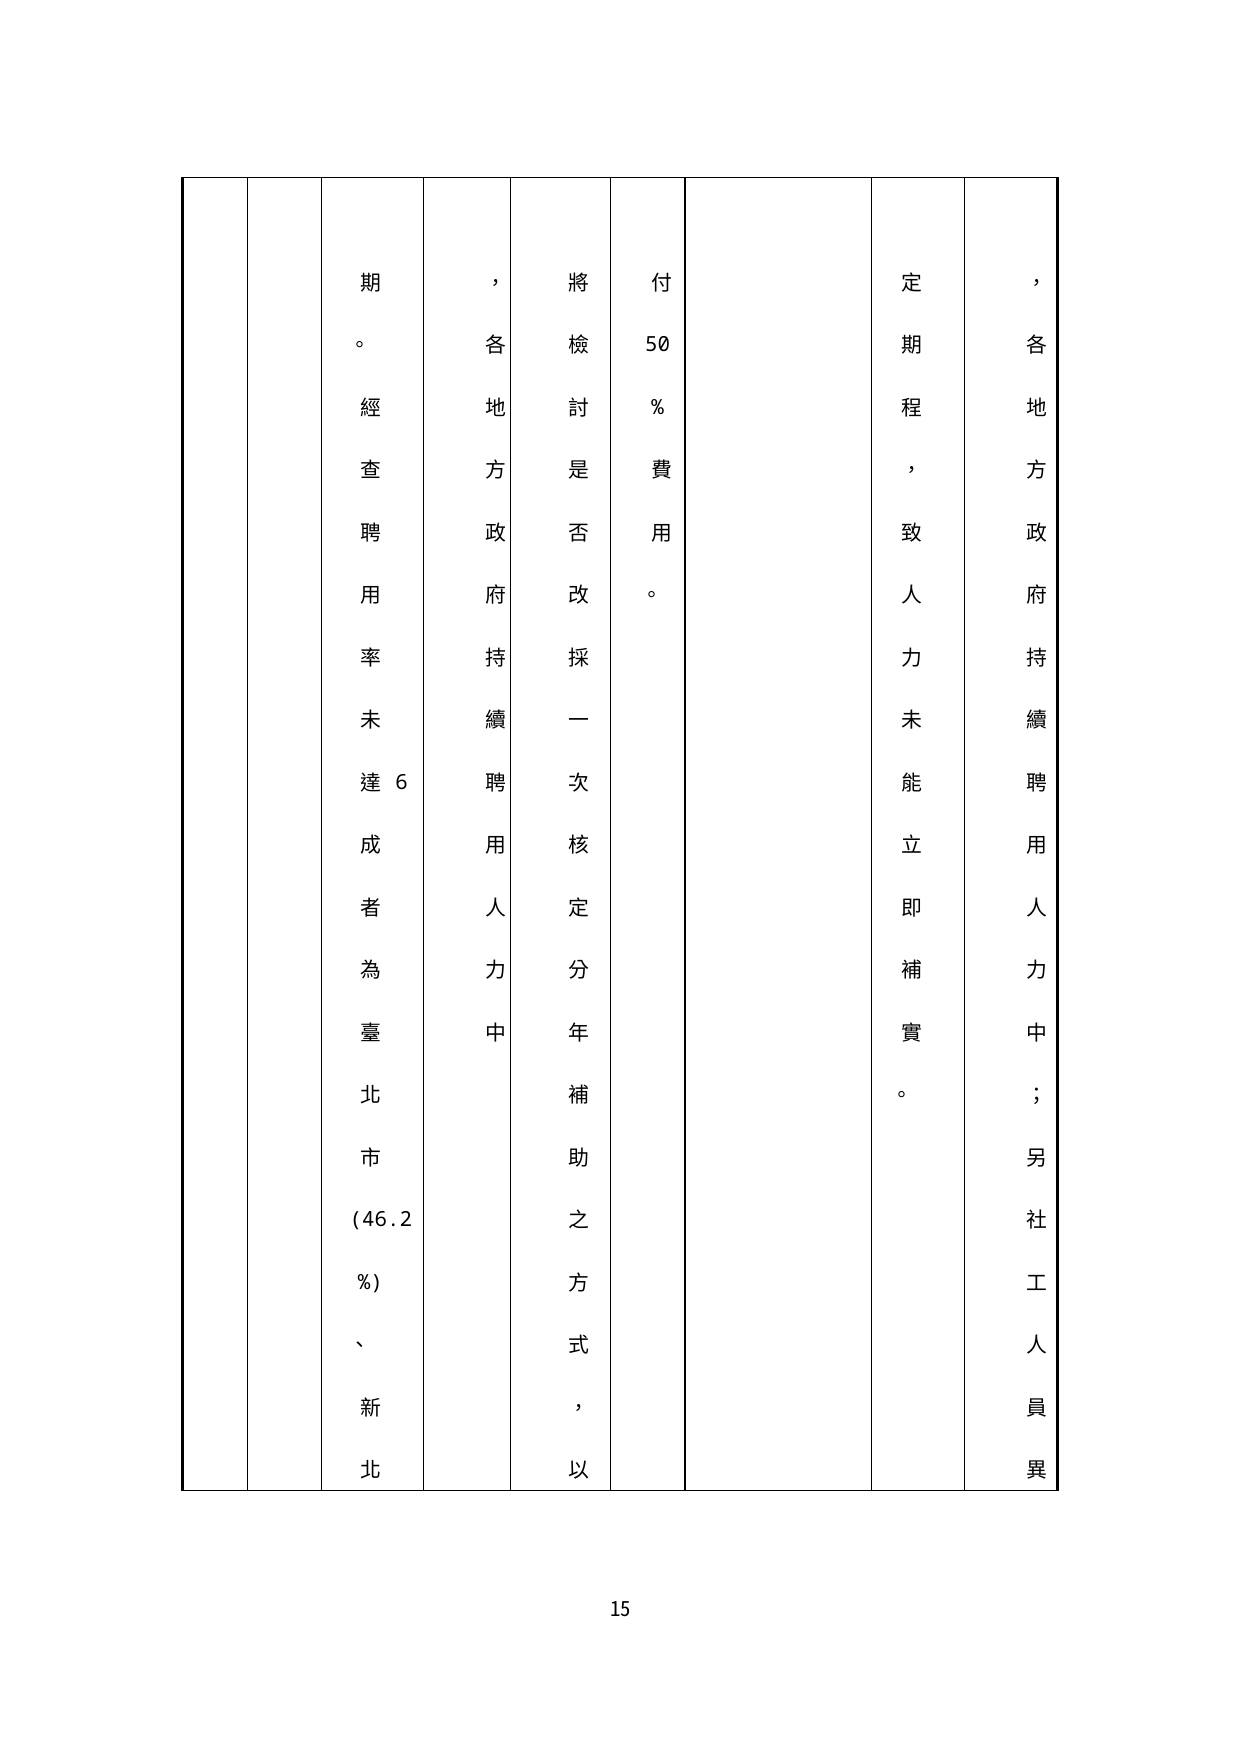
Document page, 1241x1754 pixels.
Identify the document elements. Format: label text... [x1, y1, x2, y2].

table_cell ，各地方政府持續聘用人力中；另社工人員異 [965, 178, 1056, 1490]
table_cell [686, 178, 871, 1490]
table_cell 將檢討是否改採一次核定分年補助之方式，以 [511, 178, 610, 1490]
table_cell 付50%費用。 [611, 178, 684, 1490]
table_cell 期。經查聘用率未達6成者為臺北市(46.2%)、新北 [322, 178, 423, 1490]
table_cell [248, 178, 321, 1490]
table_cell 108年1-8月 [184, 178, 247, 1490]
table_cell 定期程，致人力未能立即補實。 [872, 178, 964, 1490]
table_cell ，各地方政府持續聘用人力中 [424, 178, 510, 1490]
